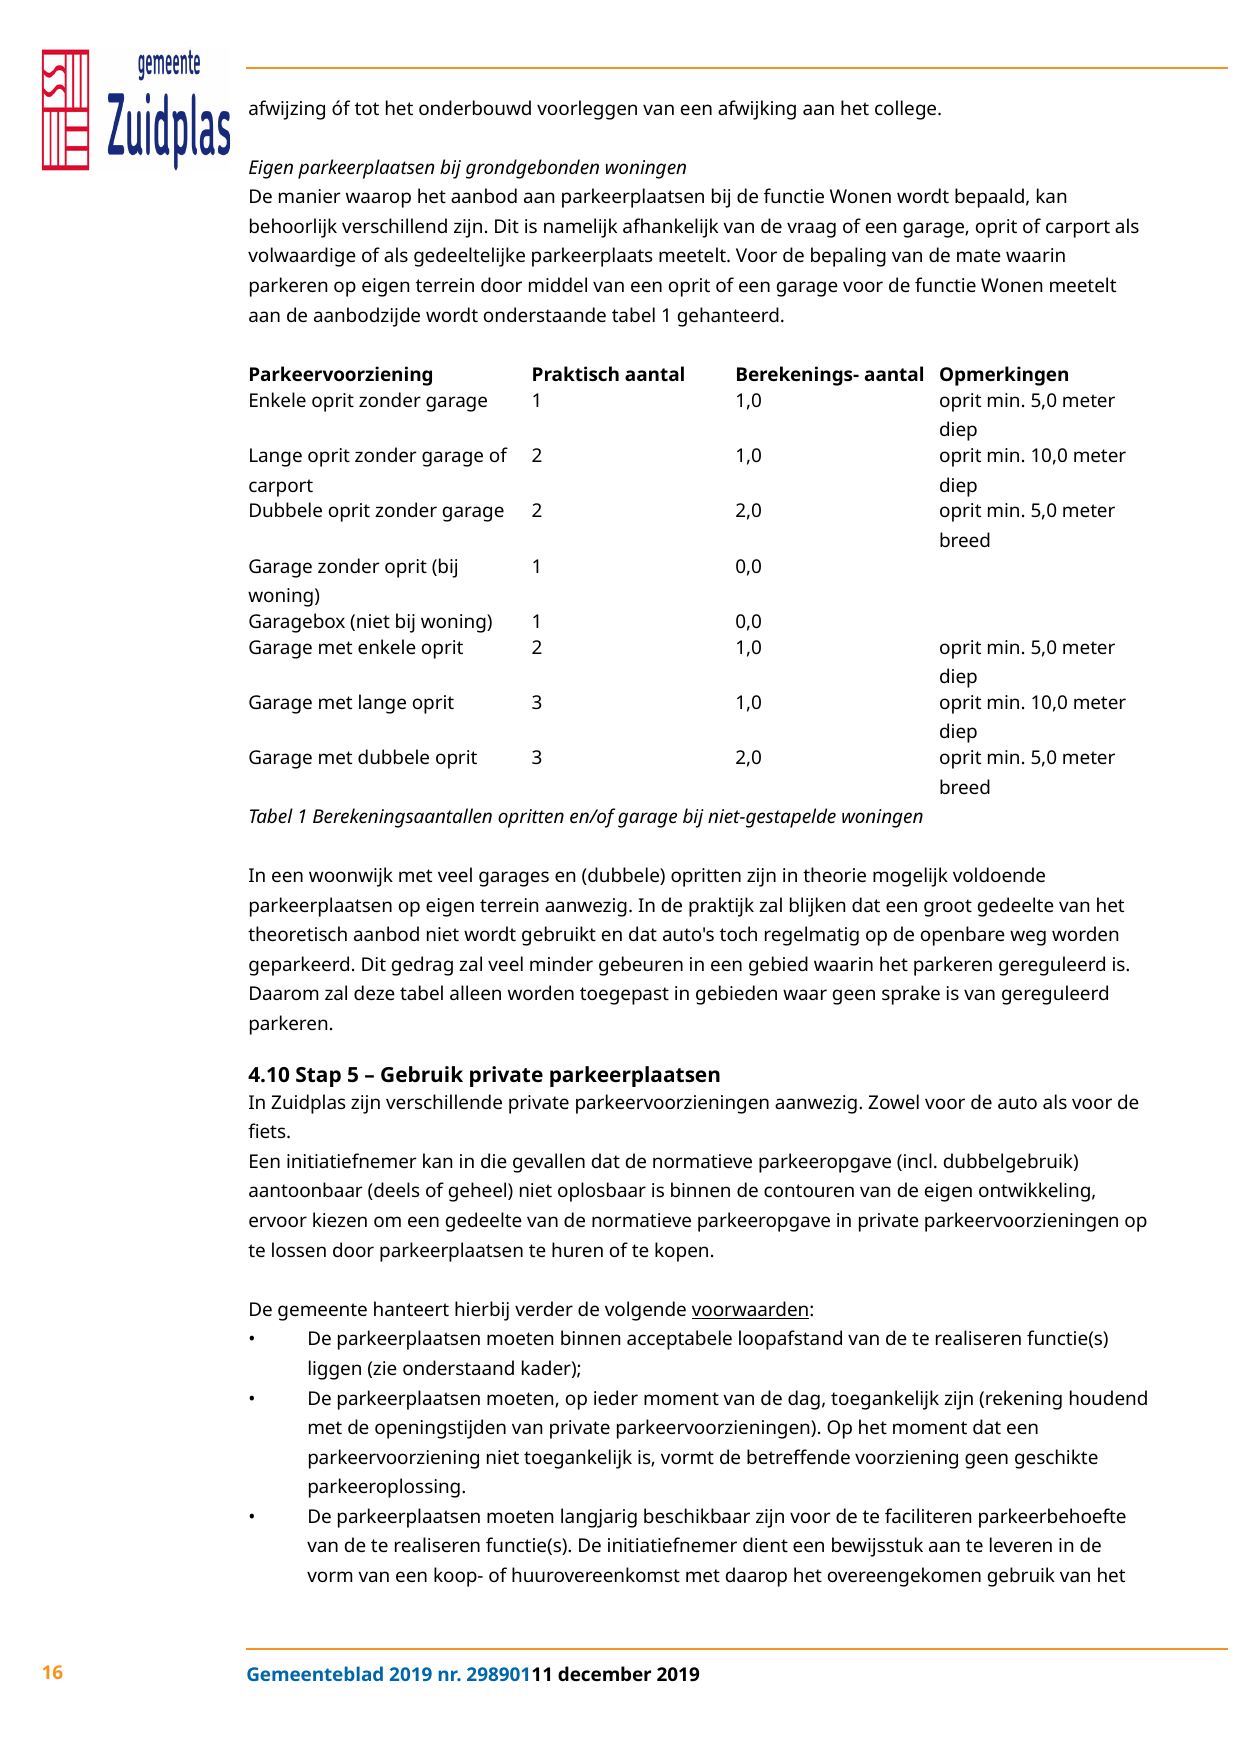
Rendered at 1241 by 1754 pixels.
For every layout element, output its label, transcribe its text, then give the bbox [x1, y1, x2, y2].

table_cell 1 [531, 387, 735, 442]
table_header Berekenings- aantal [735, 361, 939, 387]
table_cell 1,0 [735, 387, 939, 442]
table_cell Dubbele oprit zonder garage [248, 498, 531, 553]
table_cell oprit min. 10,0 meter diep [939, 689, 1152, 744]
table_cell Lange oprit zonder garage of carport [248, 442, 531, 497]
picture [41, 47, 231, 172]
list De parkeerplaatsen moeten langjarig beschikbaar zijn voor de te faciliteren parkeerbehoefte van de te realiseren functie(s). De initiatiefnemer dient een bewijsstuk aan te leveren in de vorm van een koop- of huurovereenkomst met daarop het overeengekomen gebruik van het [248, 1503, 1152, 1588]
table_cell Garage met lange oprit [248, 689, 531, 744]
table_cell [939, 608, 1152, 634]
table_cell Garagebox (niet bij woning) [248, 608, 531, 634]
table_cell 1,0 [735, 634, 939, 689]
text De gemeente hanteert hierbij verder de volgende voorwaarden: [248, 1296, 1152, 1322]
table_header Praktisch aantal [531, 361, 735, 387]
text Eigen parkeerplaatsen bij grondgebonden woningen [248, 154, 1152, 180]
list De parkeerplaatsen moeten binnen acceptabele loopafstand van de te realiseren functie(s) liggen (zie onderstaand kader); [248, 1326, 1152, 1381]
table_cell 2 [531, 498, 735, 553]
table_cell 2,0 [735, 745, 939, 800]
table_cell 2 [531, 442, 735, 497]
table_cell 1,0 [735, 442, 939, 497]
table_cell Enkele oprit zonder garage [248, 387, 531, 442]
table_cell 1 [531, 608, 735, 634]
table_cell 1 [531, 553, 735, 608]
table_cell 0,0 [735, 608, 939, 634]
table_cell 1,0 [735, 689, 939, 744]
table_cell oprit min. 5,0 meter diep [939, 634, 1152, 689]
table_cell 3 [531, 689, 735, 744]
table_cell [939, 553, 1152, 608]
table_cell 0,0 [735, 553, 939, 608]
table_cell 2,0 [735, 498, 939, 553]
text De manier waarop het aanbod aan parkeerplaatsen bij de functie Wonen wordt bepaald, kan behoorlijk verschillend zijn. Dit is namelijk afhankelijk van de vraag of een garage, oprit of carport als volwaardige of als gedeeltelijke parkeerplaats meetelt. Voor de bepaling van de mate waarin parkeren op eigen terrein door middel van een oprit of een garage voor de functie Wonen meetelt aan de aanbodzijde wordt onderstaande tabel 1 gehanteerd. [248, 183, 1152, 328]
text Tabel 1 Berekeningsaantallen opritten en/of garage bij niet-gestapelde woningen [248, 803, 1152, 829]
table_cell 3 [531, 745, 735, 800]
text In een woonwijk met veel garages en (dubbele) opritten zijn in theorie mogelijk voldoende parkeerplaatsen op eigen terrein aanwezig. In de praktijk zal blijken dat een groot gedeelte van het theoretisch aanbod niet wordt gebruikt en dat auto's toch regelmatig op de openbare weg worden geparkeerd. Dit gedrag zal veel minder gebeuren in een gebied waarin het parkeren gereguleerd is. Daarom zal deze tabel alleen worden toegepast in gebieden waar geen sprake is van gereguleerd parkeren. [248, 862, 1152, 1036]
table_cell Garage zonder oprit (bij woning) [248, 553, 531, 608]
table_cell 2 [531, 634, 735, 689]
text 4.10 Stap 5 – Gebruik private parkeerplaatsen [248, 1061, 1152, 1089]
text In Zuidplas zijn verschillende private parkeervoorzieningen aanwezig. Zowel voor de auto als voor de fiets. [248, 1089, 1152, 1144]
text Een initiatiefnemer kan in die gevallen dat de normatieve parkeeropgave (incl. dubbelgebruik) aantoonbaar (deels of geheel) niet oplosbaar is binnen de contouren van de eigen ontwikkeling, ervoor kiezen om een gedeelte van de normatieve parkeeropgave in private parkeervoorzieningen op te lossen door parkeerplaatsen te huren of te kopen. [248, 1148, 1152, 1263]
table_cell oprit min. 5,0 meter breed [939, 745, 1152, 800]
table_cell oprit min. 5,0 meter breed [939, 498, 1152, 553]
table_header Opmerkingen [939, 361, 1152, 387]
table_cell oprit min. 5,0 meter diep [939, 387, 1152, 442]
table_cell Garage met enkele oprit [248, 634, 531, 689]
text afwijzing óf tot het onderbouwd voorleggen van een afwijking aan het college. [248, 95, 1152, 121]
list De parkeerplaatsen moeten, op ieder moment van de dag, toegankelijk zijn (rekening houdend met de openingstijden van private parkeervoorzieningen). Op het moment dat een parkeervoorziening niet toegankelijk is, vormt de betreffende voorziening geen geschikte parkeeroplossing. [248, 1385, 1152, 1499]
table_cell oprit min. 10,0 meter diep [939, 442, 1152, 497]
table_cell Garage met dubbele oprit [248, 745, 531, 800]
table_header Parkeervoorziening [248, 361, 531, 387]
